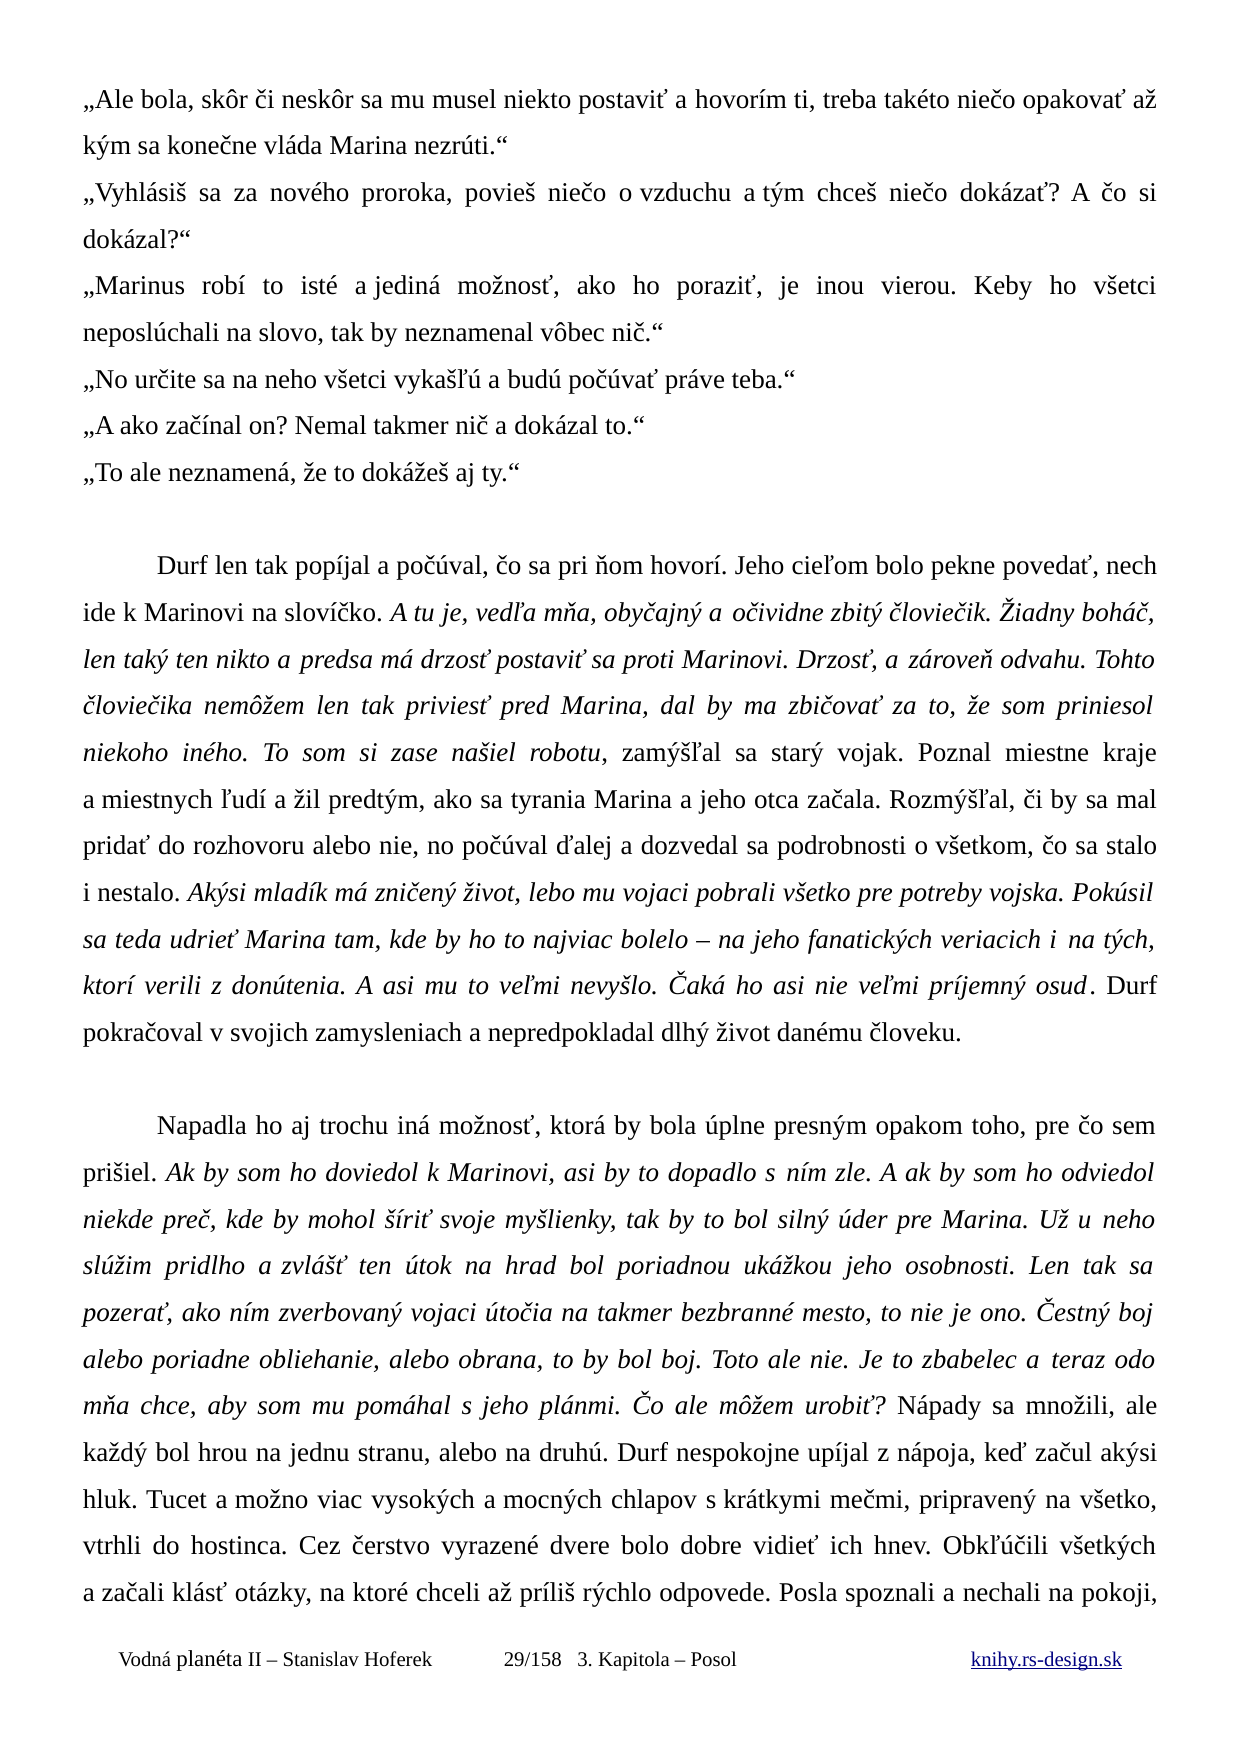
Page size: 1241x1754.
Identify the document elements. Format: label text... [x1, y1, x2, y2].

text Durf len tak popíjal a počúval, čo sa pri ňom hovorí. Jeho cieľom bolo pekne povedať, nech ide k Marinovi na slovíčko. A tu je, vedľa mňa, obyčajný a očividne zbitý človiečik. Žiadny boháč, len taký ten nikto a predsa má drzosť postaviť sa proti Marinovi. Drzosť, a zároveň odvahu. Tohto človiečika nemôžem len tak priviesť pred Marina, dal by ma zbičovať za to, že som priniesol niekoho iného. To som si zase našiel robotu, zamýšľal sa starý vojak. Poznal miestne kraje a miestnych ľudí a žil predtým, ako sa tyrania Marina a jeho otca začala. Rozmýšľal, či by sa mal pridať do rozhovoru alebo nie, no počúval ďalej a dozvedal sa podrobnosti o všetkom, čo sa stalo i nestalo. Akýsi mladík má zničený život, lebo mu vojaci pobrali všetko pre potreby vojska. Pokúsil sa teda udrieť Marina tam, kde by ho to najviac bolelo – na jeho fanatických veriacich i na tých, ktorí verili z donútenia. A asi mu to veľmi nevyšlo. Čaká ho asi nie veľmi príjemný osud. Durf pokračoval v svojich zamysleniach a nepredpokladal dlhý život danému človeku. [83, 549, 1157, 1047]
text Napadla ho aj trochu iná možnosť, ktorá by bola úplne presným opakom toho, pre čo sem prišiel. Ak by som ho doviedol k Marinovi, asi by to dopadlo s ním zle. A ak by som ho odviedol niekde preč, kde by mohol šíriť svoje myšlienky, tak by to bol silný úder pre Marina. Už u neho slúžim pridlho a zvlášť ten útok na hrad bol poriadnou ukážkou jeho osobnosti. Len tak sa pozerať, ako ním zverbovaný vojaci útočia na takmer bezbranné mesto, to nie je ono. Čestný boj alebo poriadne obliehanie, alebo obrana, to by bol boj. Toto ale nie. Je to zbabelec a teraz odo mňa chce, aby som mu pomáhal s jeho plánmi. Čo ale môžem urobiť? Nápady sa množili, ale každý bol hrou na jednu stranu, alebo na druhú. Durf nespokojne upíjal z nápoja, keď začul akýsi hluk. Tucet a možno viac vysokých a mocných chlapov s krátkymi mečmi, pripravený na všetko, vtrhli do hostinca. Cez čerstvo vyrazené dvere bolo dobre vidieť ich hnev. Obkľúčili všetkých a začali klásť otázky, na ktoré chceli až príliš rýchlo odpovede. Posla spoznali a nechali na pokoji, [83, 1109, 1157, 1607]
text „Marinus robí to isté a jediná možnosť, ako ho poraziť, je inou vierou. Keby ho všetci neposlúchali na slovo, tak by neznamenal vôbec nič.“ [83, 269, 1157, 347]
text „Vyhlásiš sa za nového proroka, povieš niečo o vzduchu a tým chceš niečo dokázať? A čo si dokázal?“ [83, 176, 1157, 254]
text „A ako začínal on? Nemal takmer nič a dokázal to.“ [83, 409, 1157, 441]
text „To ale neznamená, že to dokážeš aj ty.“ [83, 456, 1157, 487]
text „No určite sa na neho všetci vykašľú a budú počúvať práve teba.“ [83, 363, 1157, 394]
text „Ale bola, skôr či neskôr sa mu musel niekto postaviť a hovorím ti, treba takéto niečo opakovať až kým sa konečne vláda Marina nezrúti.“ [83, 83, 1157, 161]
